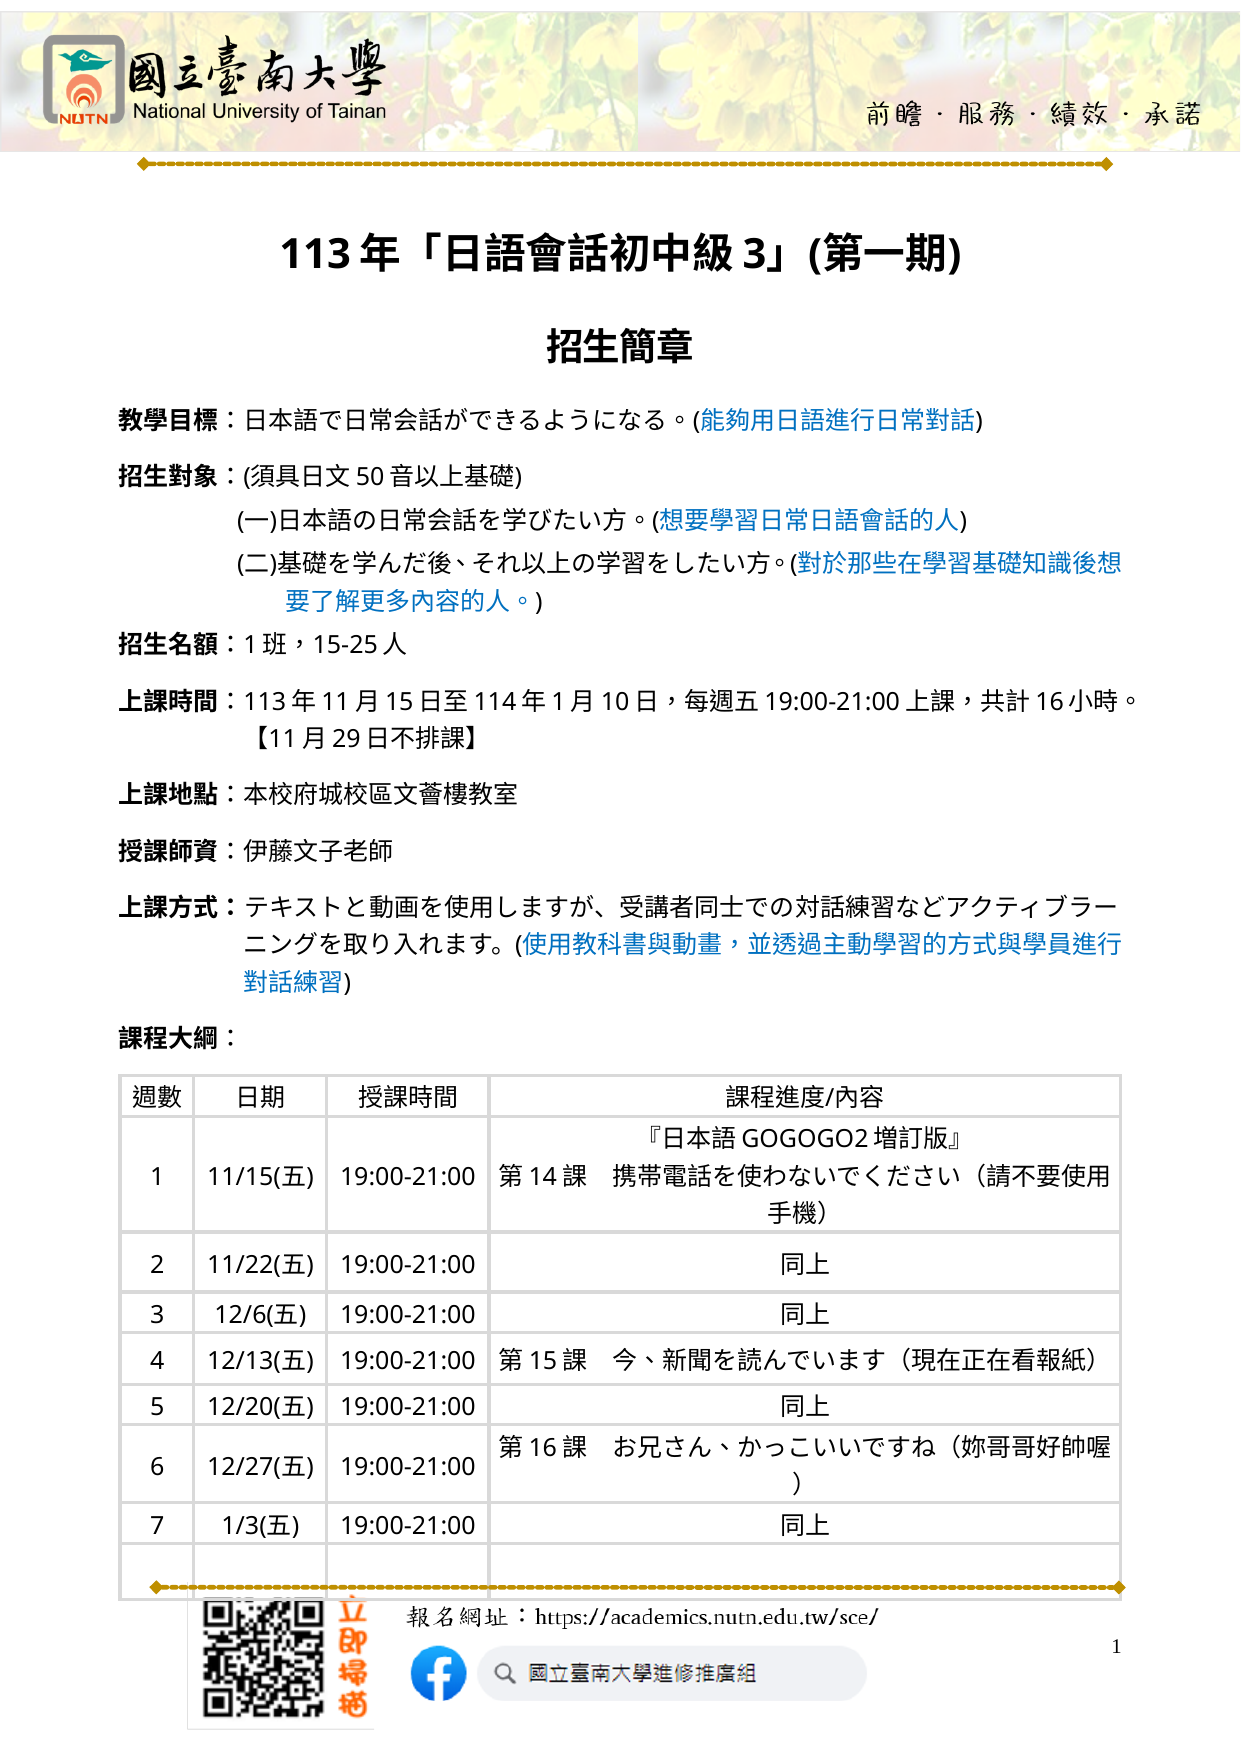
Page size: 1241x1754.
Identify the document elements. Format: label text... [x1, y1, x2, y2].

picture [491, 1591, 899, 1598]
table_header 週數 [122, 1077, 192, 1115]
table_cell 第15課 今、新聞を読んでいます（現在正在看報紙） [491, 1334, 1119, 1382]
text 招生對象：(須具日文50音以上基礎) [118, 456, 1122, 494]
table_header 課程進度/內容 [491, 1077, 1119, 1115]
picture [195, 1589, 325, 1598]
table_cell 11/22(五) [195, 1234, 325, 1290]
text 教學目標：日本語で日常会話ができるようになる。(能夠用日語進行日常對話) [118, 400, 1122, 437]
table_cell 19:00-21:00 [328, 1386, 487, 1423]
text 【11月29日不排課】 [243, 718, 1122, 755]
table_cell 19:00-21:00 [328, 1234, 487, 1290]
table_cell 19:00-21:00 [328, 1504, 487, 1542]
table_cell 19:00-21:00 [328, 1334, 487, 1382]
picture [389, 1591, 487, 1598]
table_cell 12/20(五) [195, 1386, 325, 1423]
table_cell 『日本語GOGOGO2増訂版』 第14課 携帯電話を使わないでください（請不要使用手機） [491, 1118, 1119, 1230]
table_cell [328, 1545, 487, 1586]
table_cell [375, 1589, 487, 1598]
table_cell 4 [122, 1334, 192, 1382]
text 授課師資：伊藤文子老師 [118, 830, 1122, 868]
picture [187, 1590, 192, 1598]
text 課程大綱： [118, 1018, 1122, 1055]
table_cell 同上 [491, 1386, 1119, 1423]
picture [328, 1589, 375, 1598]
table_cell 3 [122, 1294, 192, 1331]
text 上課地點：本校府城校區文薈樓教室 [118, 774, 1122, 812]
table_cell 2 [122, 1234, 192, 1290]
text (二)基礎を学んだ後、それ以上の学習をしたい方。(對於那些在學習基礎知識後想要了解更多內容的人。) [118, 543, 1122, 618]
table_header 日期 [195, 1077, 325, 1115]
picture [187, 1601, 375, 1731]
text 113年「日語會話初中級3」(第一期) [118, 212, 1122, 287]
text 招生名額：1班，15-25人 [118, 624, 1122, 662]
table_cell 5 [122, 1386, 192, 1423]
table_cell 第16課 お兄さん、かっこいいですね（妳哥哥好帥喔 ） [491, 1426, 1119, 1501]
table_cell 12/6(五) [195, 1294, 325, 1331]
table_cell 7 [122, 1504, 192, 1542]
text 招生簡章 [118, 306, 1122, 381]
table_cell [195, 1545, 325, 1582]
text (一)日本語の日常会話を学びたい方。(想要學習日常日語會話的人) [118, 500, 1122, 537]
picture [328, 1582, 375, 1586]
table_cell 11/15(五) [195, 1118, 325, 1230]
table_cell [122, 1545, 192, 1598]
text 上課時間：113年11月15日至114年1月10日，每週五19:00-21:00上課，共計16小時。 [118, 680, 1122, 718]
table_cell 19:00-21:00 [328, 1118, 487, 1230]
table_cell 同上 [491, 1294, 1119, 1331]
table_cell 12/13(五) [195, 1334, 325, 1382]
table_cell [491, 1545, 1119, 1586]
table_cell 1/3(五) [195, 1504, 325, 1542]
table_cell 12/27(五) [195, 1426, 325, 1501]
table_cell [491, 1589, 1119, 1598]
table_cell 同上 [491, 1504, 1119, 1542]
picture [0, 11, 1241, 152]
table_cell 19:00-21:00 [328, 1294, 487, 1331]
table_header 授課時間 [328, 1077, 487, 1115]
table_cell 1 [122, 1118, 192, 1230]
table_cell 同上 [491, 1234, 1119, 1290]
table_cell 6 [122, 1426, 192, 1501]
text 上課方式：テキストと動画を使用しますが、受講者同士での対話練習などアクティブラーニングを取り入れます。(使用教科書與動畫，並透過主動學習的方式與學員進行對話練習) [118, 887, 1122, 999]
table_cell 19:00-21:00 [328, 1426, 487, 1501]
picture [389, 1601, 899, 1709]
